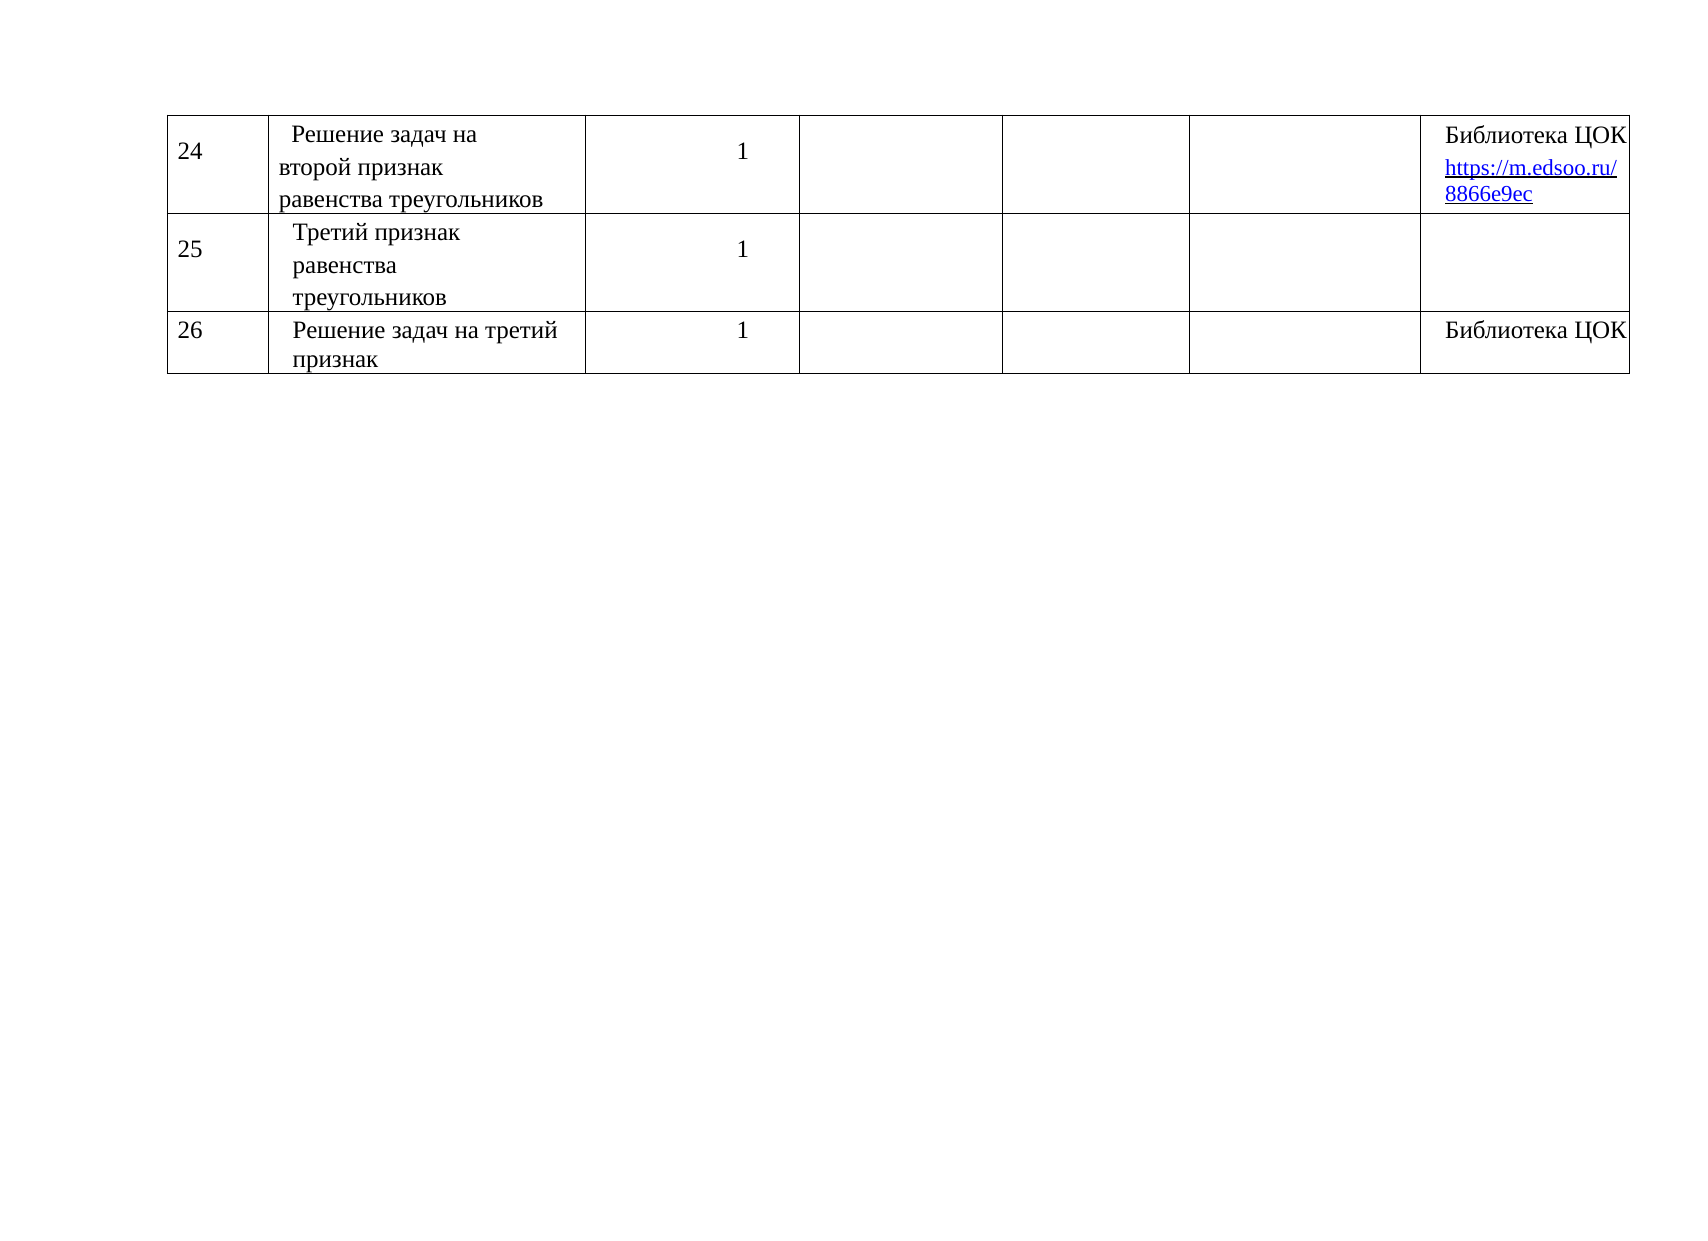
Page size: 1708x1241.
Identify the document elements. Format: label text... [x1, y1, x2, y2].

table_cell 1 [586, 312, 799, 373]
table_cell 24 [168, 116, 268, 213]
table_cell [1421, 214, 1629, 311]
table_cell 1 [586, 116, 799, 213]
table_cell Библиотека ЦОК [1421, 312, 1629, 373]
table_cell [1003, 116, 1189, 213]
table_cell Решение задач на третий признак [269, 312, 585, 373]
table_cell [1003, 214, 1189, 311]
table_cell [1190, 312, 1420, 373]
table_cell 25 [168, 214, 268, 311]
table_cell [1190, 214, 1420, 311]
table_cell Библиотека ЦОК https://m.edsoo.ru/8866e9ec [1421, 116, 1629, 213]
table_cell [800, 312, 1002, 373]
table_cell Третий признак равенства треугольников [269, 214, 585, 311]
table_cell [1003, 312, 1189, 373]
table_cell [1190, 116, 1420, 213]
table_cell 26 [168, 312, 268, 373]
table_cell 1 [586, 214, 799, 311]
table_cell [800, 116, 1002, 213]
table_cell Решение задач на второй признак равенства треугольников [269, 116, 585, 213]
table_cell [800, 214, 1002, 311]
